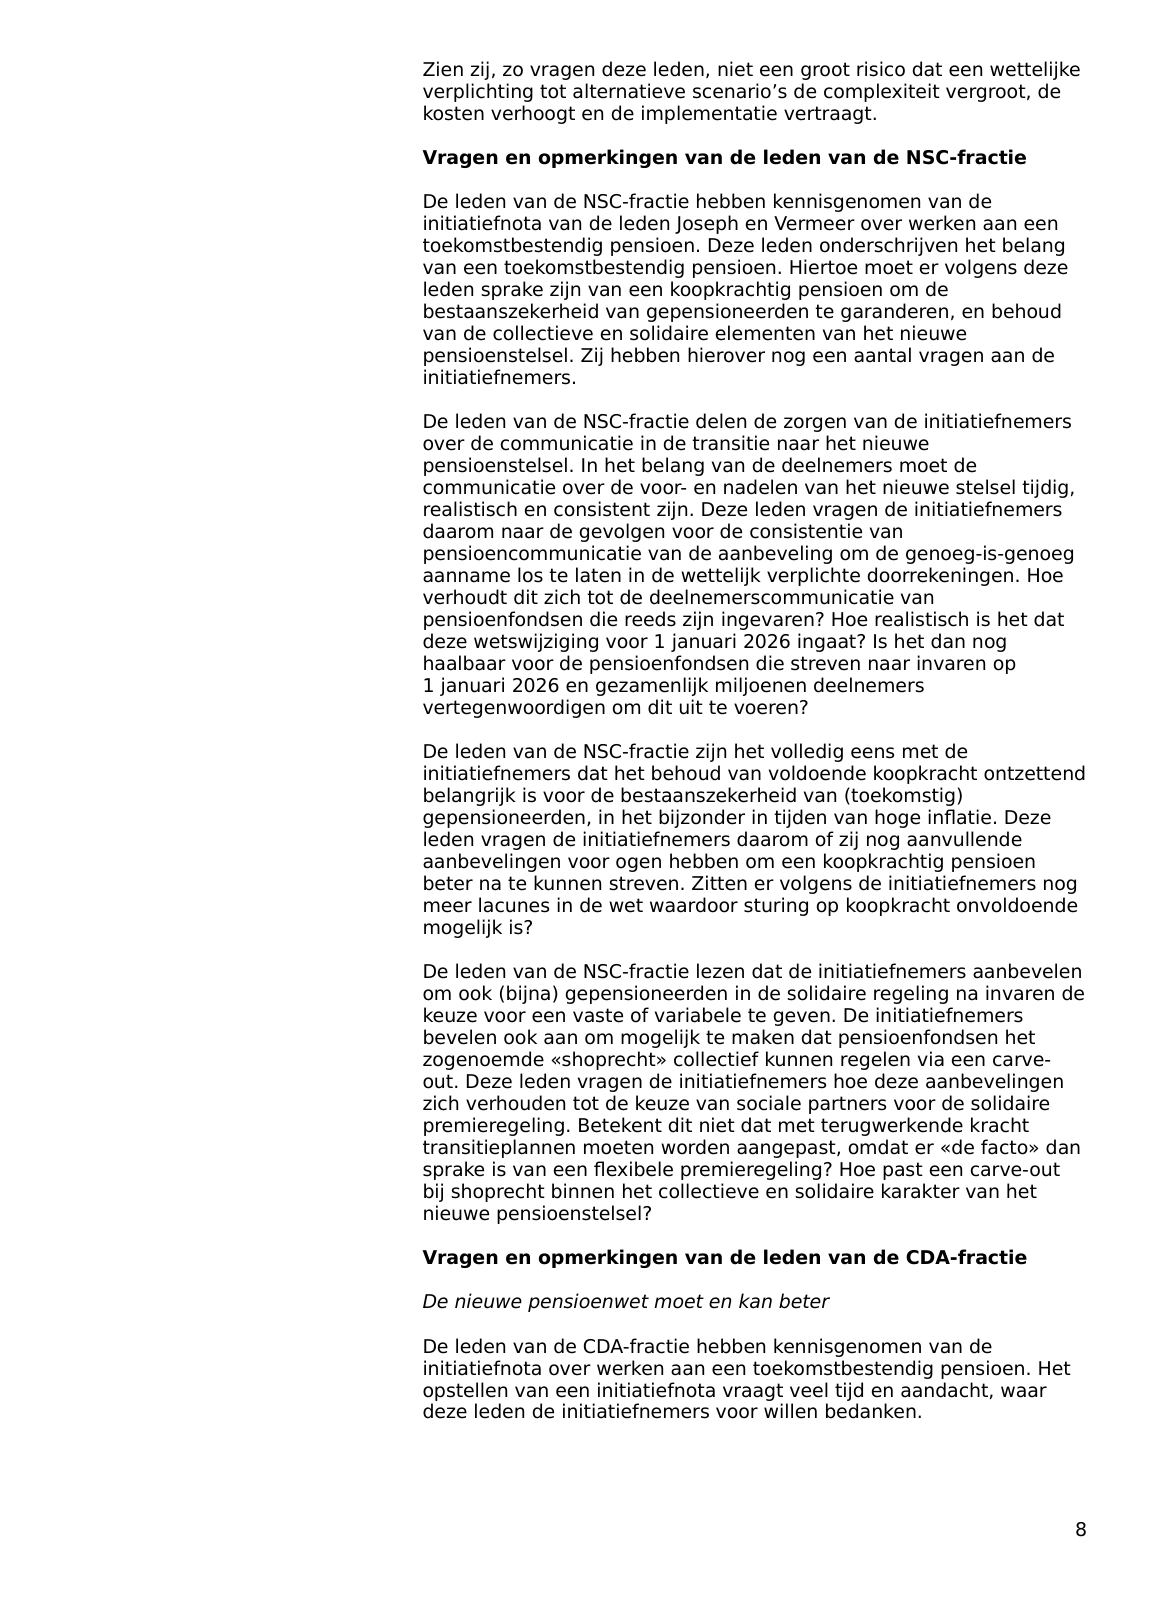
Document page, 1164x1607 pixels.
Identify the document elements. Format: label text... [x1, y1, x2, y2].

text De leden van de NSC-fractie zijn het volledig eens met de initiatiefnemers dat het behoud van voldoende koopkracht ontzettend belangrijk is voor de bestaanszekerheid van (toekomstig) gepensioneerden, in het bijzonder in tijden van hoge inflatie. Deze leden vragen de initiatiefnemers daarom of zij nog aanvullende aanbevelingen voor ogen hebben om een koopkrachtig pensioen beter na te kunnen streven. Zitten er volgens de initiatiefnemers nog meer lacunes in de wet waardoor sturing op koopkracht onvoldoende mogelijk is? [422, 741, 1087, 939]
text De leden van de NSC-fractie lezen dat de initiatiefnemers aanbevelen om ook (bijna) gepensioneerden in de solidaire regeling na invaren de keuze voor een vaste of variabele te geven. De initiatiefnemers bevelen ook aan om mogelijk te maken dat pensioenfondsen het zogenoemde «shoprecht» collectief kunnen regelen via een carve-out. Deze leden vragen de initiatiefnemers hoe deze aanbevelingen zich verhouden tot de keuze van sociale partners voor de solidaire premieregeling. Betekent dit niet dat met terugwerkende kracht transitieplannen moeten worden aangepast, omdat er «de facto» dan sprake is van een flexibele premieregeling? Hoe past een carve-out bij shoprecht binnen het collectieve en solidaire karakter van het nieuwe pensioenstelsel? [422, 961, 1087, 1225]
text De leden van de NSC-fractie hebben kennisgenomen van de initiatiefnota van de leden Joseph en Vermeer over werken aan een toekomstbestendig pensioen. Deze leden onderschrijven het belang van een toekomstbestendig pensioen. Hiertoe moet er volgens deze leden sprake zijn van een koopkrachtig pensioen om de bestaanszekerheid van gepensioneerden te garanderen, en behoud van de collectieve en solidaire elementen van het nieuwe pensioenstelsel. Zij hebben hierover nog een aantal vragen aan de initiatiefnemers. [422, 191, 1087, 389]
text De leden van de NSC-fractie delen de zorgen van de initiatiefnemers over de communicatie in de transitie naar het nieuwe pensioenstelsel. In het belang van de deelnemers moet de communicatie over de voor- en nadelen van het nieuwe stelsel tijdig, realistisch en consistent zijn. Deze leden vragen de initiatiefnemers daarom naar de gevolgen voor de consistentie van pensioencommunicatie van de aanbeveling om de genoeg-is-genoeg aanname los te laten in de wettelijk verplichte doorrekeningen. Hoe verhoudt dit zich tot de deelnemerscommunicatie van pensioenfondsen die reeds zijn ingevaren? Hoe realistisch is het dat deze wetswijziging voor 1 januari 2026 ingaat? Is het dan nog haalbaar voor de pensioenfondsen die streven naar invaren op 1 januari 2026 en gezamenlijk miljoenen deelnemers vertegenwoordigen om dit uit te voeren? [422, 411, 1087, 719]
subtitle Vragen en opmerkingen van de leden van de CDA-fractie [422, 1247, 1087, 1269]
subtitle De nieuwe pensioenwet moet en kan beter [422, 1291, 1087, 1313]
text De leden van de CDA-fractie hebben kennisgenomen van de initiatiefnota over werken aan een toekomstbestendig pensioen. Het opstellen van een initiatiefnota vraagt veel tijd en aandacht, waar deze leden de initiatiefnemers voor willen bedanken. [422, 1336, 1087, 1423]
text Zien zij, zo vragen deze leden, niet een groot risico dat een wettelijke verplichting tot alternatieve scenario’s de complexiteit vergroot, de kosten verhoogt en de implementatie vertraagt. [422, 59, 1087, 125]
subtitle Vragen en opmerkingen van de leden van de NSC-fractie [422, 147, 1087, 169]
